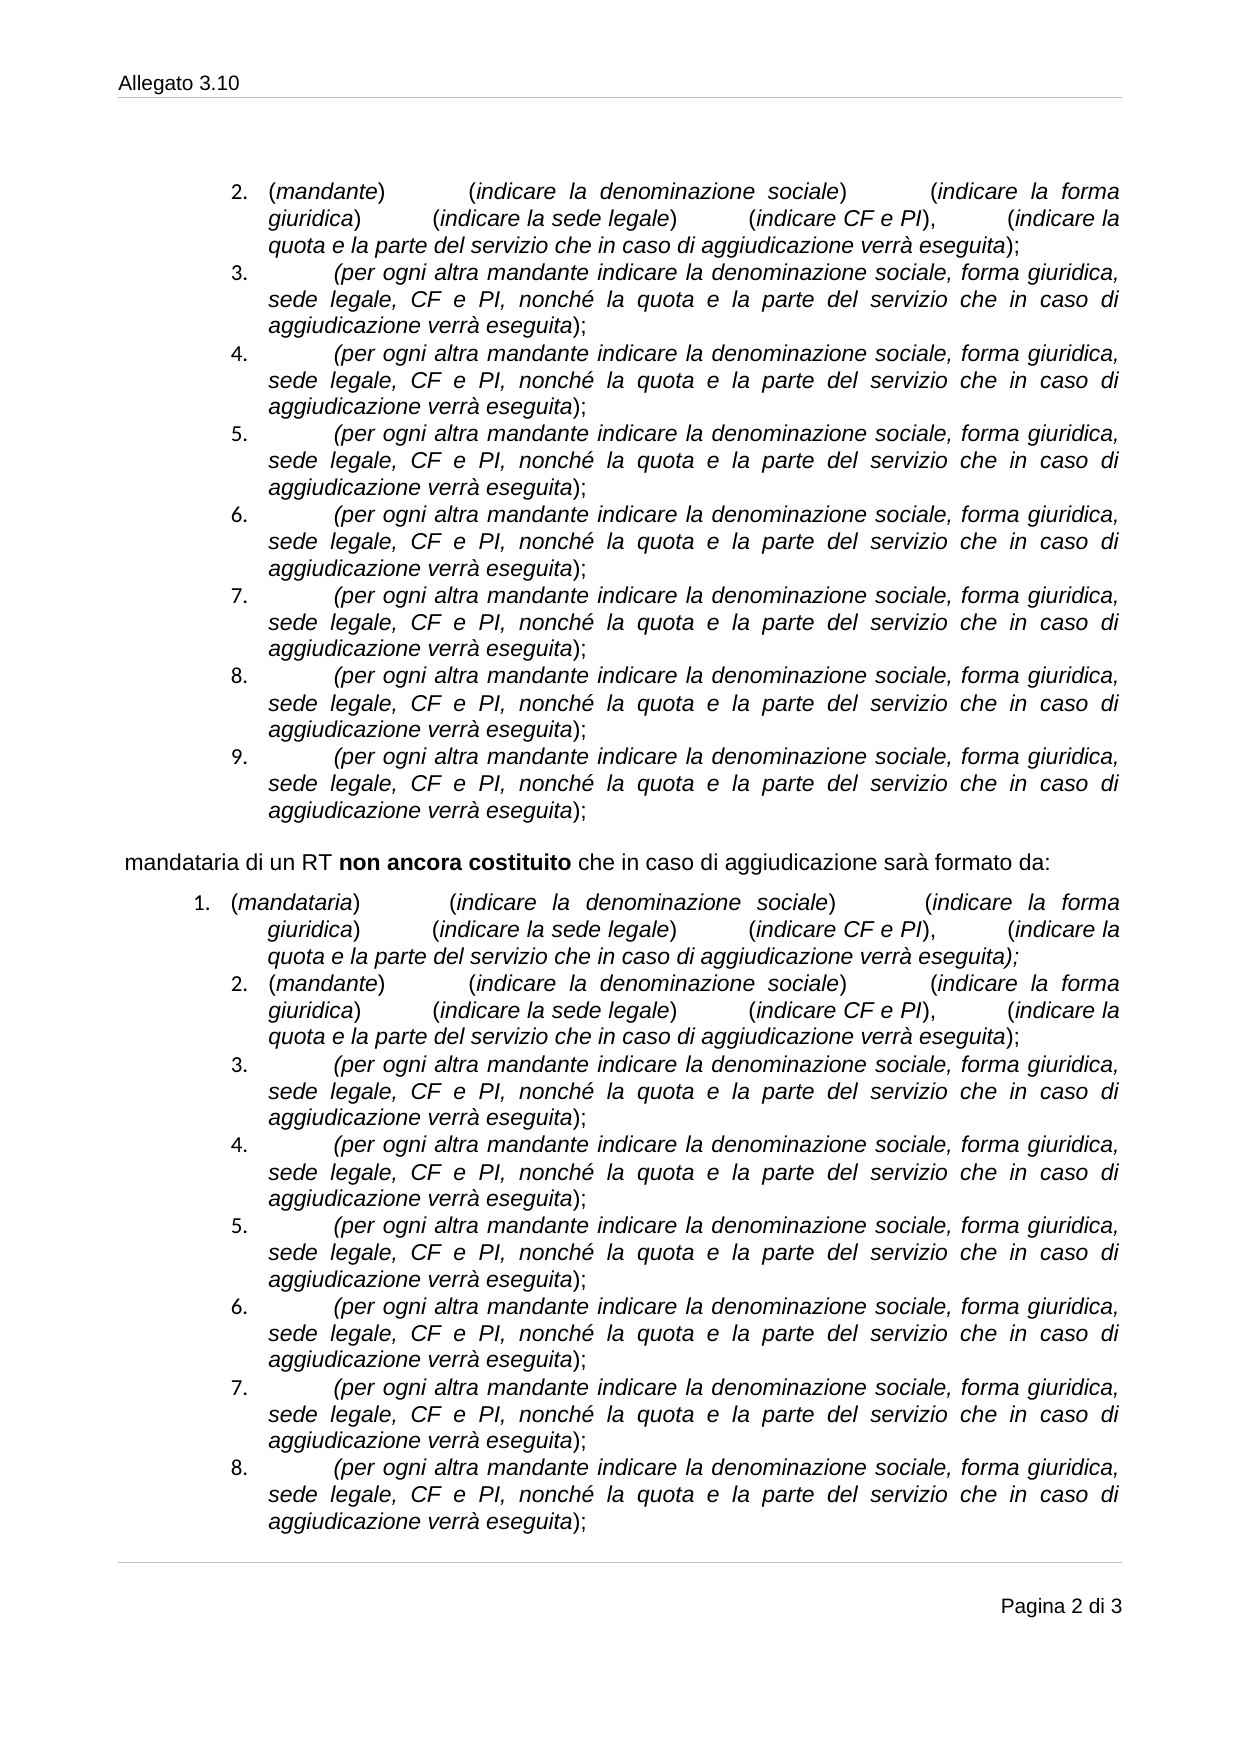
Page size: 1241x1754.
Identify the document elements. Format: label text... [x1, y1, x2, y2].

list (per ogni altra mandante indicare la denominazione sociale, forma giuridica, sede legale, CF e PI, nonché la quota e la parte del servizio che in caso di aggiudicazione verrà eseguita); [231, 500, 1122, 581]
list (mandante) (indicare la denominazione sociale) (indicare la forma giuridica) (indicare la sede legale) (indicare CF e PI), (indicare la quota e la parte del servizio che in caso di aggiudicazione verrà eseguita); [231, 969, 1122, 1050]
list (per ogni altra mandante indicare la denominazione sociale, forma giuridica, sede legale, CF e PI, nonché la quota e la parte del servizio che in caso di aggiudicazione verrà eseguita); [231, 1373, 1122, 1453]
list (per ogni altra mandante indicare la denominazione sociale, forma giuridica, sede legale, CF e PI, nonché la quota e la parte del servizio che in caso di aggiudicazione verrà eseguita); [231, 1292, 1122, 1373]
list (per ogni altra mandante indicare la denominazione sociale, forma giuridica, sede legale, CF e PI, nonché la quota e la parte del servizio che in caso di aggiudicazione verrà eseguita); [231, 1130, 1122, 1211]
list (per ogni altra mandante indicare la denominazione sociale, forma giuridica, sede legale, CF e PI, nonché la quota e la parte del servizio che in caso di aggiudicazione verrà eseguita); [231, 1453, 1122, 1534]
list (per ogni altra mandante indicare la denominazione sociale, forma giuridica, sede legale, CF e PI, nonché la quota e la parte del servizio che in caso di aggiudicazione verrà eseguita); [231, 742, 1122, 823]
list (per ogni altra mandante indicare la denominazione sociale, forma giuridica, sede legale, CF e PI, nonché la quota e la parte del servizio che in caso di aggiudicazione verrà eseguita); [231, 258, 1122, 339]
list (per ogni altra mandante indicare la denominazione sociale, forma giuridica, sede legale, CF e PI, nonché la quota e la parte del servizio che in caso di aggiudicazione verrà eseguita); [231, 339, 1122, 419]
text mandataria di un RT non ancora costituito che in caso di aggiudicazione sarà formato da: [118, 849, 1122, 876]
list (per ogni altra mandante indicare la denominazione sociale, forma giuridica, sede legale, CF e PI, nonché la quota e la parte del servizio che in caso di aggiudicazione verrà eseguita); [231, 1211, 1122, 1292]
list (per ogni altra mandante indicare la denominazione sociale, forma giuridica, sede legale, CF e PI, nonché la quota e la parte del servizio che in caso di aggiudicazione verrà eseguita); [231, 419, 1122, 500]
list (per ogni altra mandante indicare la denominazione sociale, forma giuridica, sede legale, CF e PI, nonché la quota e la parte del servizio che in caso di aggiudicazione verrà eseguita); [231, 581, 1122, 662]
list (mandante) (indicare la denominazione sociale) (indicare la forma giuridica) (indicare la sede legale) (indicare CF e PI), (indicare la quota e la parte del servizio che in caso di aggiudicazione verrà eseguita); [231, 177, 1122, 258]
list (per ogni altra mandante indicare la denominazione sociale, forma giuridica, sede legale, CF e PI, nonché la quota e la parte del servizio che in caso di aggiudicazione verrà eseguita); [231, 662, 1122, 742]
list (mandataria) (indicare la denominazione sociale) (indicare la forma giuridica) (indicare la sede legale) (indicare CF e PI), (indicare la quota e la parte del servizio che in caso di aggiudicazione verrà eseguita); [193, 888, 1122, 969]
list (per ogni altra mandante indicare la denominazione sociale, forma giuridica, sede legale, CF e PI, nonché la quota e la parte del servizio che in caso di aggiudicazione verrà eseguita); [231, 1050, 1122, 1130]
